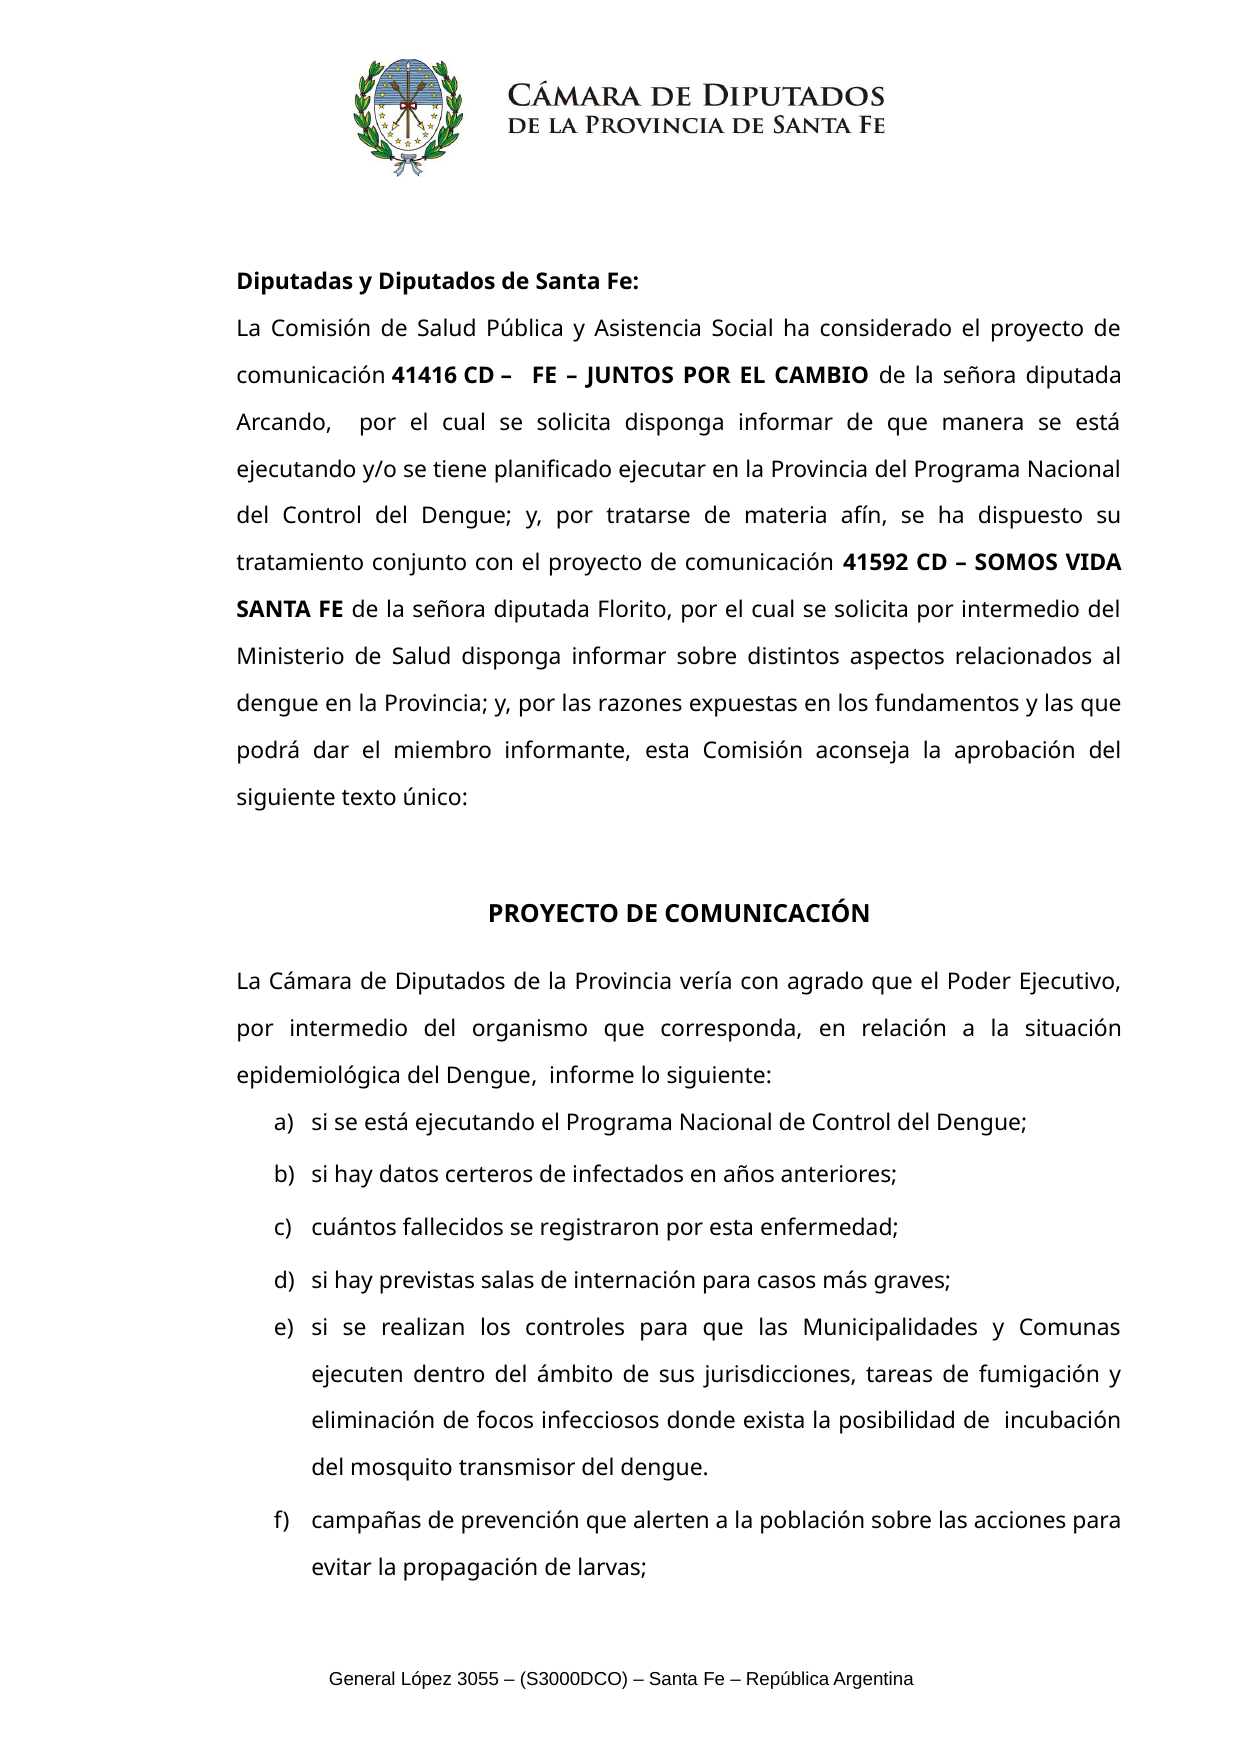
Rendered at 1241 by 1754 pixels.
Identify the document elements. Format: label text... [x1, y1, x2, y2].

text La Cámara de Diputados de la Provincia vería con agrado que el Poder Ejecutivo, por intermedio del organismo que corresponda, en relación a la situación epidemiológica del Dengue, informe lo siguiente: [236, 965, 1122, 1090]
list cuántos fallecidos se registraron por esta enfermedad; [274, 1211, 1122, 1242]
list campañas de prevención que alerten a la población sobre las acciones para evitar la propagación de larvas; [274, 1504, 1122, 1582]
text Diputadas y Diputados de Santa Fe: [236, 265, 1122, 296]
list si se está ejecutando el Programa Nacional de Control del Dengue; [274, 1105, 1122, 1137]
text PROYECTO DE COMUNICACIÓN [236, 896, 1122, 930]
list si hay datos certeros de infectados en años anteriores; [274, 1158, 1122, 1189]
text La Comisión de Salud Pública y Asistencia Social ha considerado el proyecto de comunicación 41416 CD – FE – JUNTOS POR EL CAMBIO de la señora diputada Arcando, por el cual se solicita disponga informar de que manera se está ejecutando y/o se tiene planificado ejecutar en la Provincia del Programa Nacional del Control del Dengue; y, por tratarse de materia afín, se ha dispuesto su tratamiento conjunto con el proyecto de comunicación 41592 CD – SOMOS VIDA SANTA FE de la señora diputada Florito, por el cual se solicita por intermedio del Ministerio de Salud disponga informar sobre distintos aspectos relacionados al dengue en la Provincia; y, por las razones expuestas en los fundamentos y las que podrá dar el miembro informante, esta Comisión aconseja la aprobación del siguiente texto único: [236, 312, 1122, 812]
list si se realizan los controles para que las Municipalidades y Comunas ejecuten dentro del ámbito de sus jurisdicciones, tareas de fumigación y eliminación de focos infecciosos donde exista la posibilidad de incubación del mosquito transmisor del dengue. [274, 1311, 1122, 1483]
list si hay previstas salas de internación para casos más graves; [274, 1264, 1122, 1295]
picture [353, 59, 885, 181]
